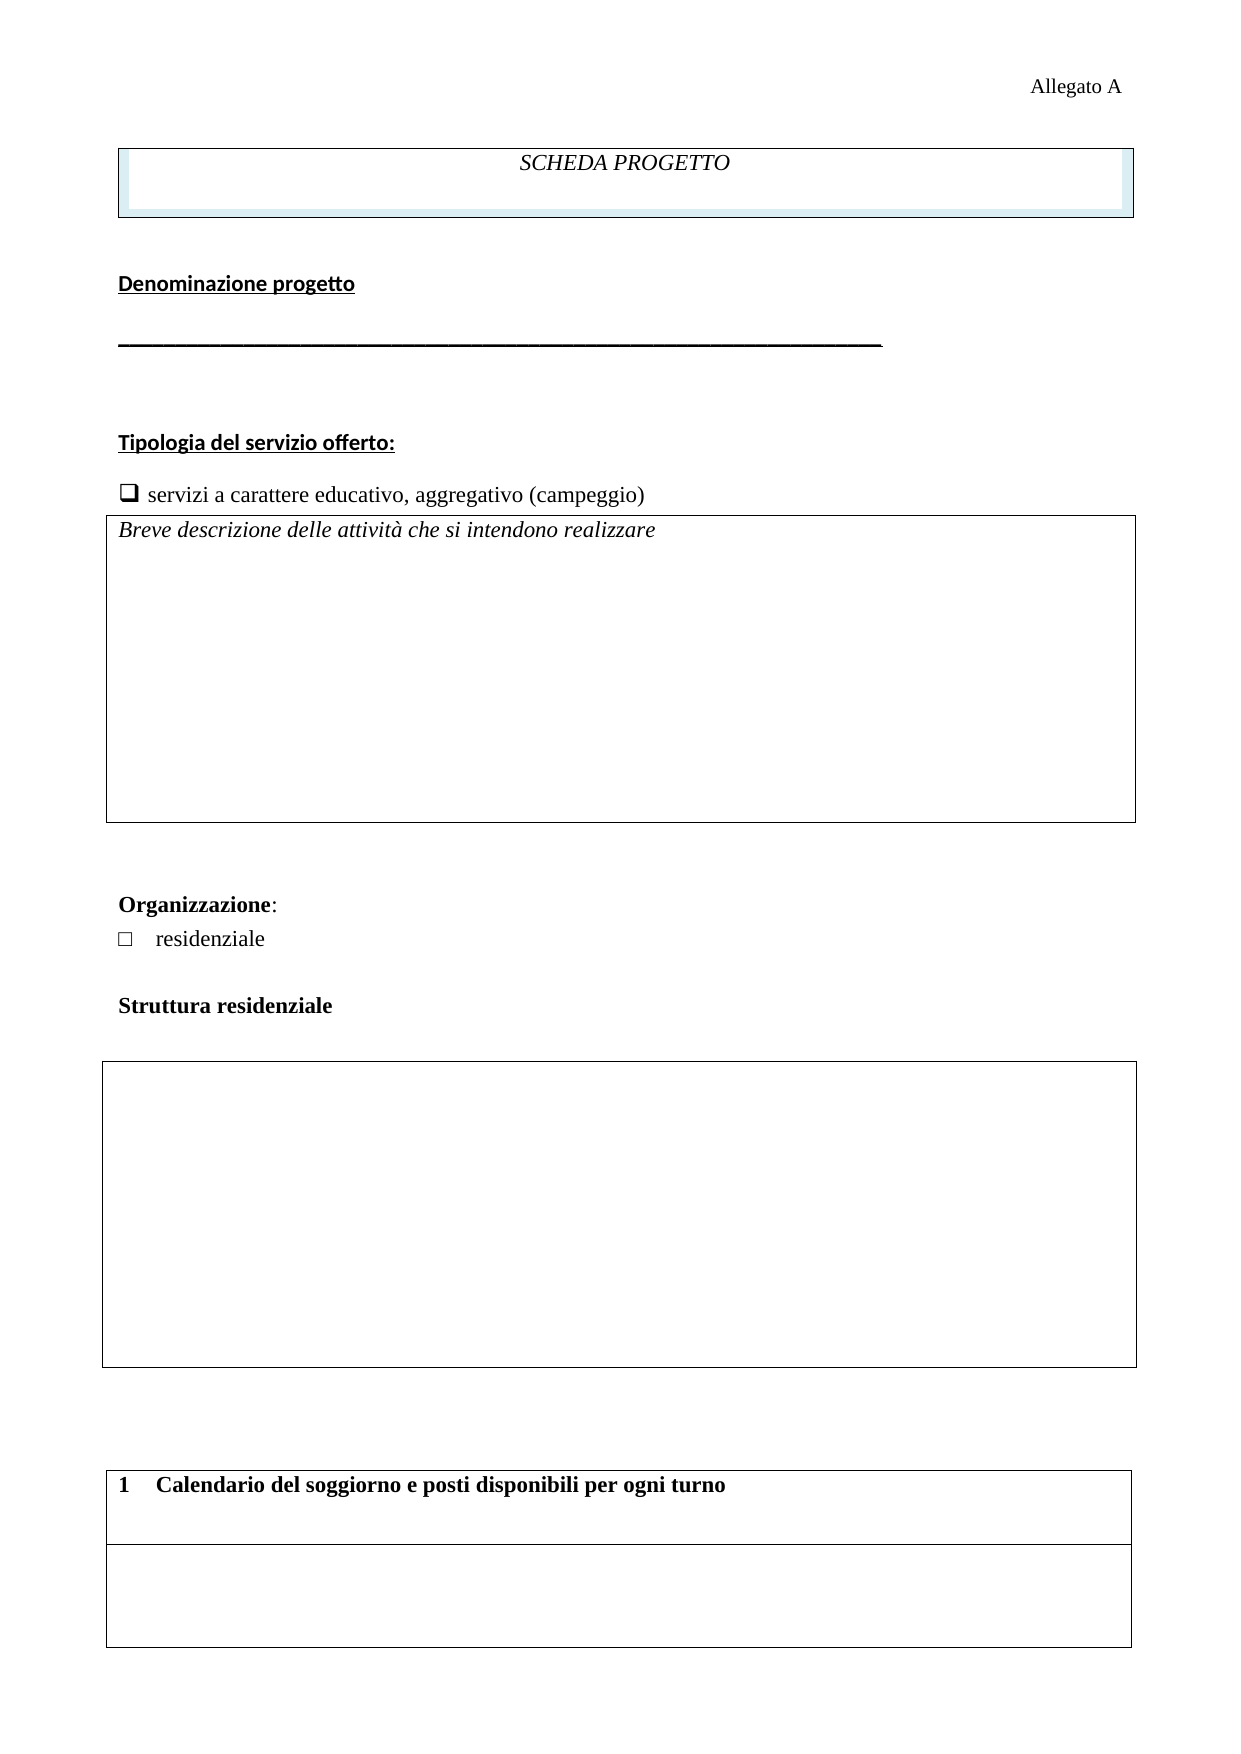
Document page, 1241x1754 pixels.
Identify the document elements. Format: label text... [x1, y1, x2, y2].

list residenziale [118, 925, 1122, 951]
text Denominazione progetto [118, 269, 1122, 297]
text Struttura residenziale [118, 993, 1122, 1019]
table_header Calendario del soggiorno e posti disponibili per ogni turno [107, 1471, 1131, 1544]
table_cell [107, 1545, 1131, 1647]
table_header [103, 1062, 1136, 1367]
table_header Breve descrizione delle attività che si intendono realizzare [107, 516, 1135, 822]
text Tipologia del servizio offerto: [118, 428, 1122, 456]
text Organizzazione: [118, 891, 1122, 917]
list servizi a carattere educativo, aggregativo (campeggio) [118, 481, 1122, 507]
text ___________________________________________________________________ [118, 322, 1122, 350]
table_header SCHEDA PROGETTO [119, 149, 1133, 217]
